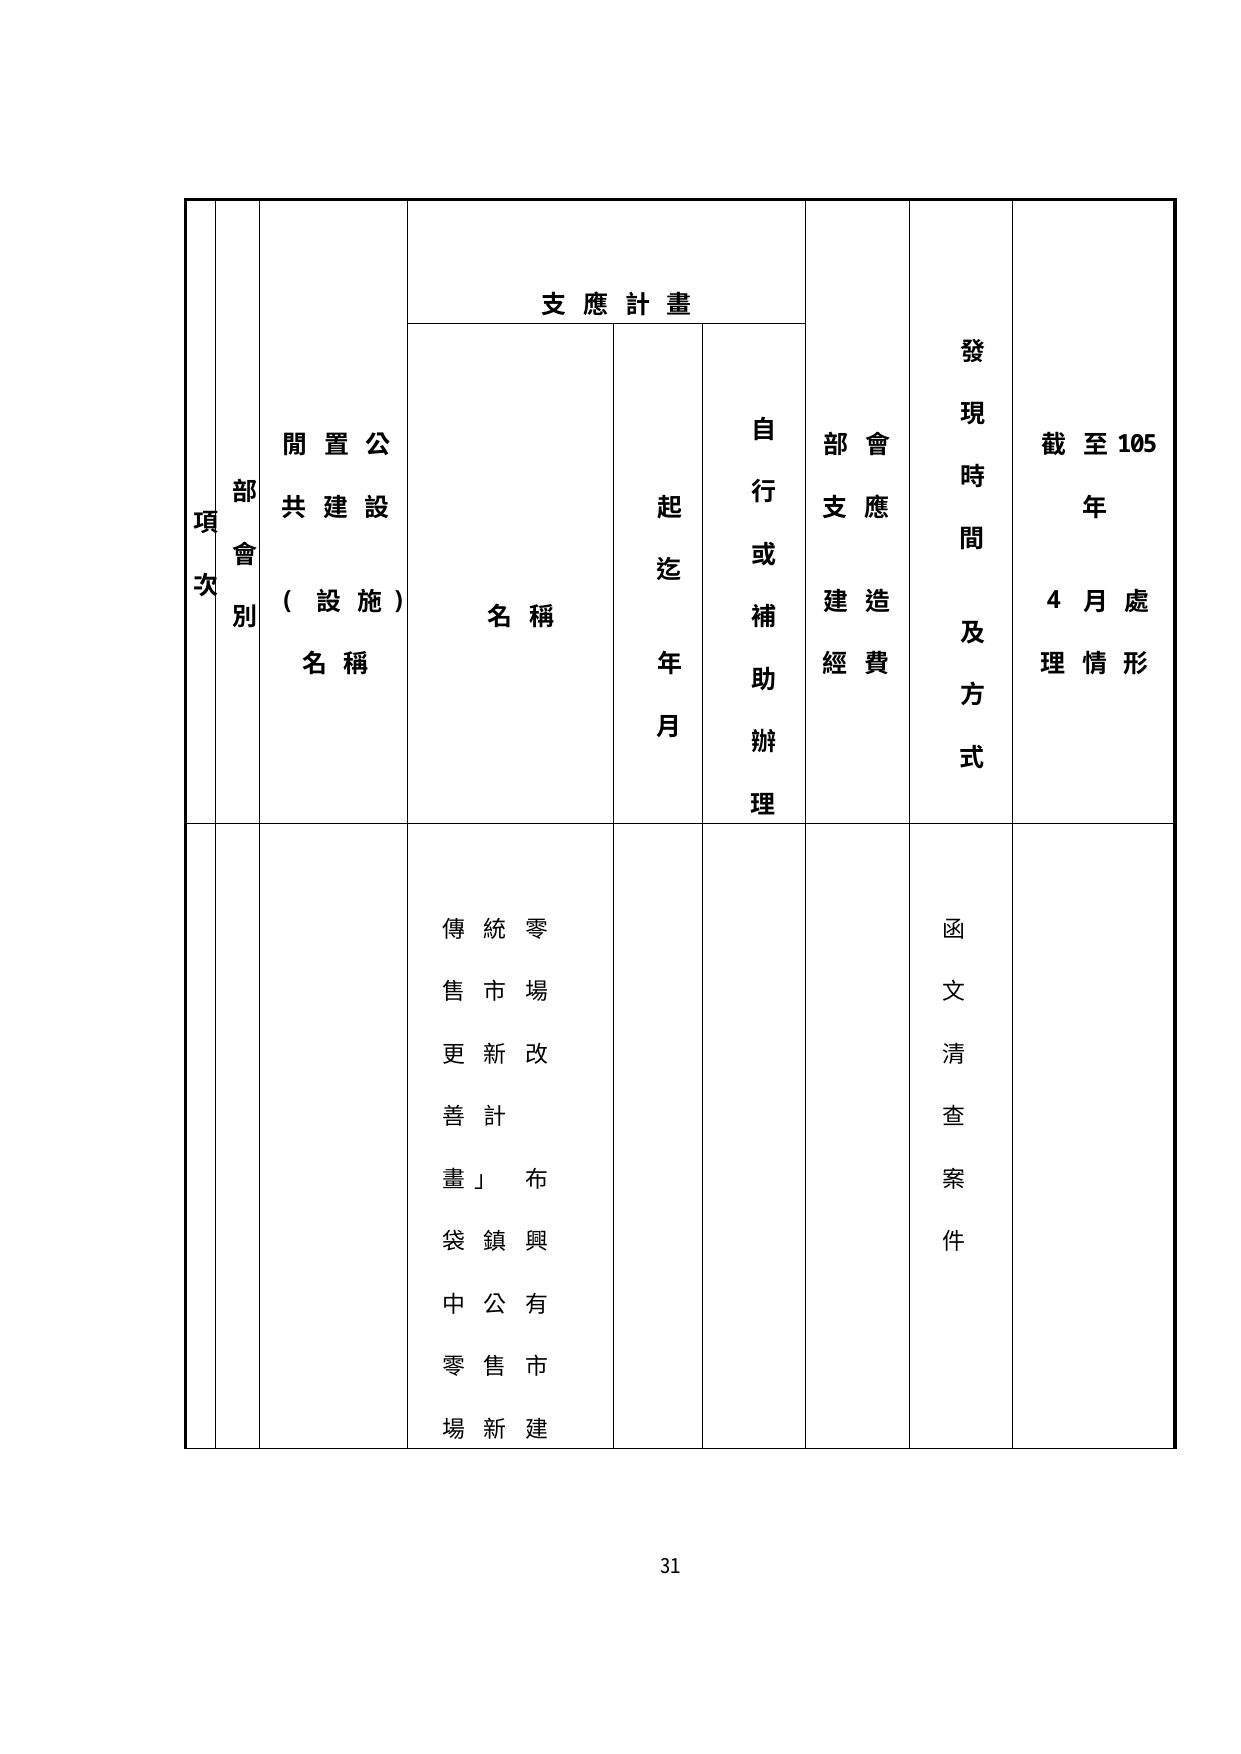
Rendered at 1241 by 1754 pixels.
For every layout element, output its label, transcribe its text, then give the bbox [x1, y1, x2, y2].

table_cell 名稱 [408, 324, 613, 823]
table_cell 函文清查案件 [910, 824, 1012, 1448]
table_header 截至105年 4月處理情形 [1013, 201, 1173, 823]
table_cell [1013, 824, 1173, 1448]
table_cell 起迄 年月 [614, 324, 702, 823]
table_header 閒置公共建設 (設施)名稱 [260, 201, 407, 823]
table_cell [806, 824, 909, 1448]
table_header 項次 [187, 201, 215, 823]
table_cell [614, 824, 702, 1448]
table_header 支應計畫 [408, 201, 805, 323]
table_header 發現時間 及方式 [910, 201, 1012, 823]
table_cell [216, 824, 259, 1448]
table_cell [703, 824, 805, 1448]
table_cell 自行或補助辦理 [703, 324, 805, 823]
table_header 部會支應 建造經費 [806, 201, 909, 823]
table_cell [187, 824, 215, 1448]
table_header 部會別 [216, 201, 259, 823]
table_cell 傳統零售市場更新改善計畫」布袋鎮興中公有零售市場新建 [408, 824, 613, 1448]
table_cell [260, 824, 407, 1448]
